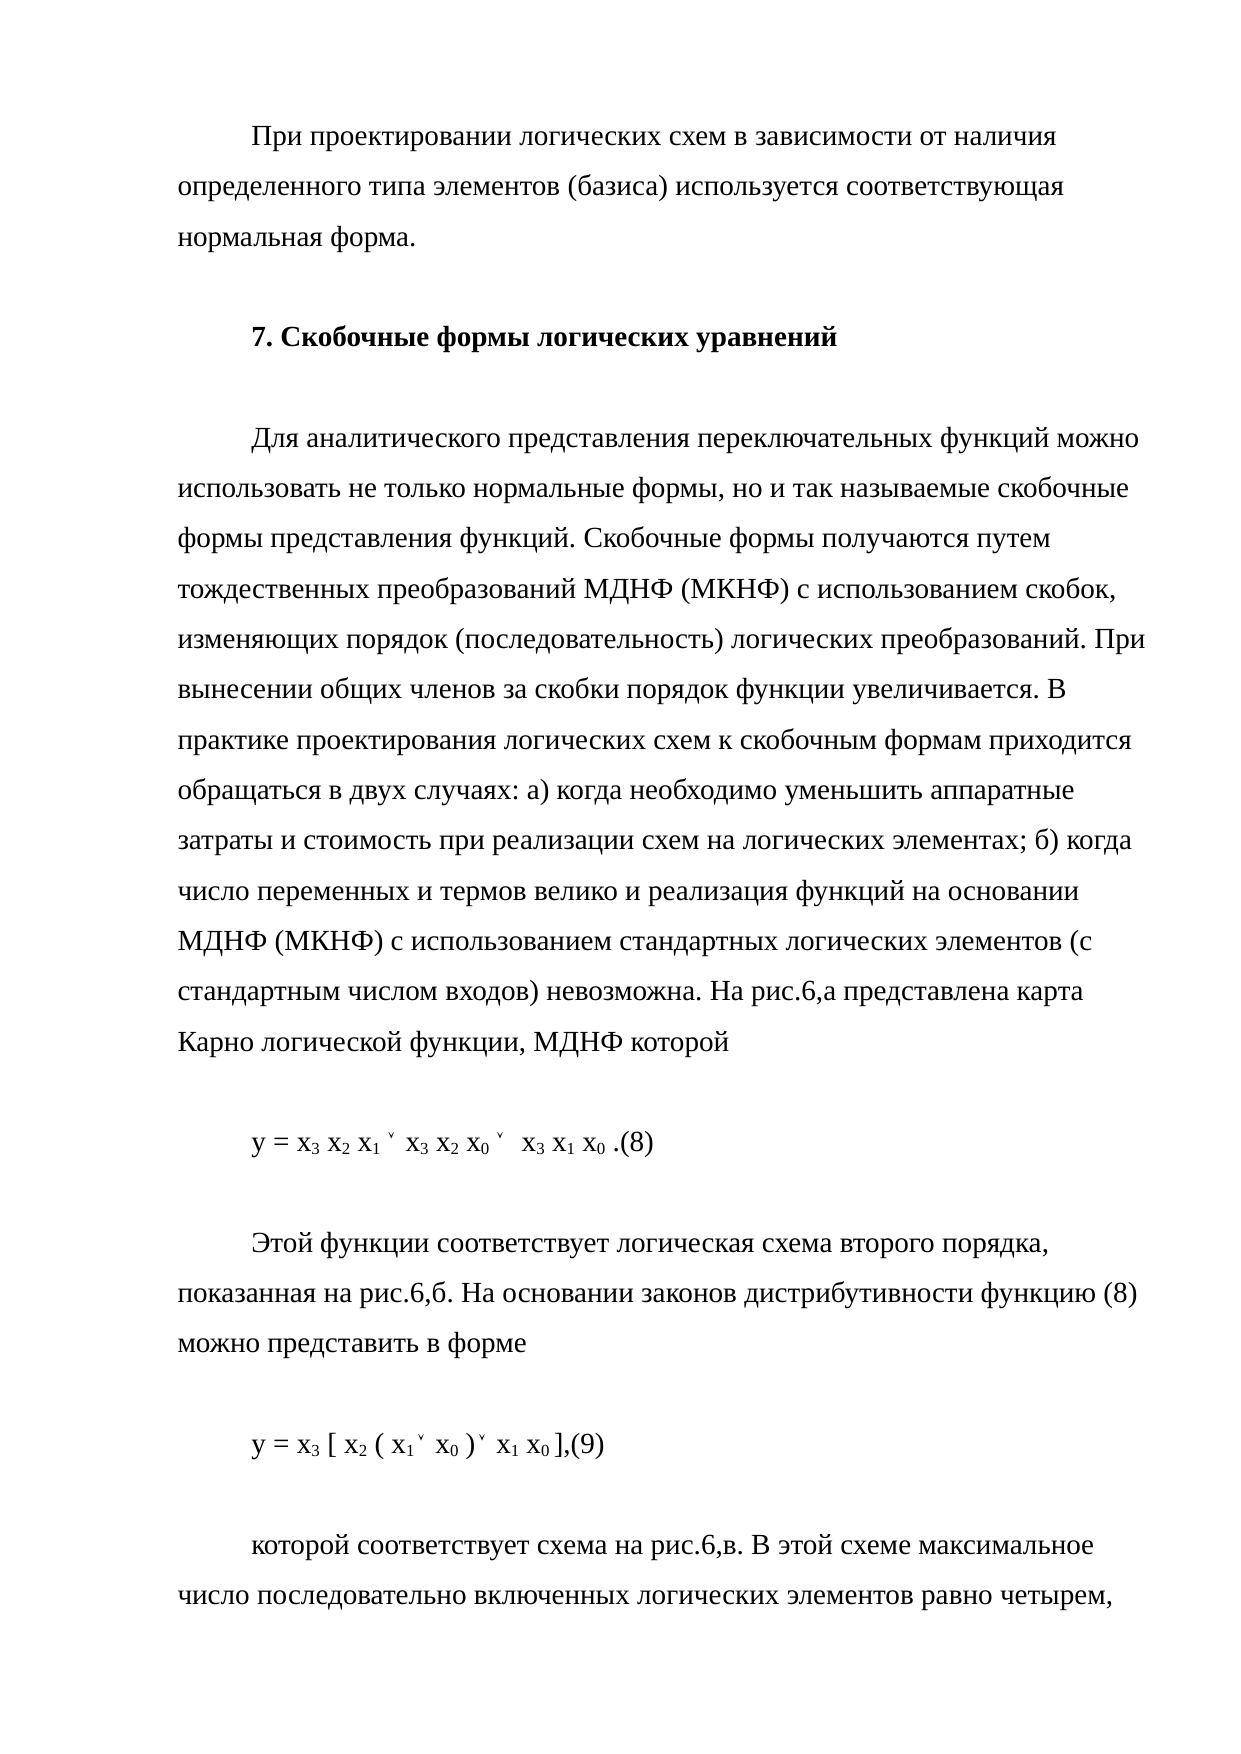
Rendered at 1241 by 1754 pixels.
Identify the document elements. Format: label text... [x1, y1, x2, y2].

text y = x3 [ x2 ( x1x0 )x1 x0 ],(9) [177, 1426, 1152, 1460]
text Для аналитического представления переключательных функций можно использовать не только нормальные формы, но и так называемые скобочные формы представления функций. Скобочные формы получаются путем тождественных преобразований МДНФ (МКНФ) с использованием скобок, изменяющих порядок (последовательность) логических преобразований. При вынесении общих членов за скобки порядок функции увеличивается. В практике проектирования логических схем к скобочным формам приходится обращаться в двух случаях: а) когда необходимо уменьшить аппаратные затраты и стоимость при реализации схем на логических элементах; б) когда число переменных и термов велико и реализация функций на основании МДНФ (МКНФ) с использованием стандартных логических элементов (с стандартным числом входов) невозможна. На рис.6,а представлена карта Карно логической функции, МДНФ которой [177, 420, 1152, 1057]
text 7. Скобочные формы логических уравнений [177, 319, 1152, 353]
text Этой функции соответствует логическая схема второго порядка, показанная на рис.6,б. На основании законов дистрибутивности функцию (8) можно представить в форме [177, 1225, 1152, 1359]
text При проектировании логических схем в зависимости от наличия определенного типа элементов (базиса) используется соответствующая нормальная форма. [177, 118, 1152, 252]
text которой соответствует схема на рис.6,в. В этой схеме максимальное число последовательно включенных логических элементов равно четырем, [177, 1527, 1152, 1611]
text y = x3 x2 x1 x3 x2 x0 x3 x1 x0 .(8) [177, 1124, 1152, 1158]
